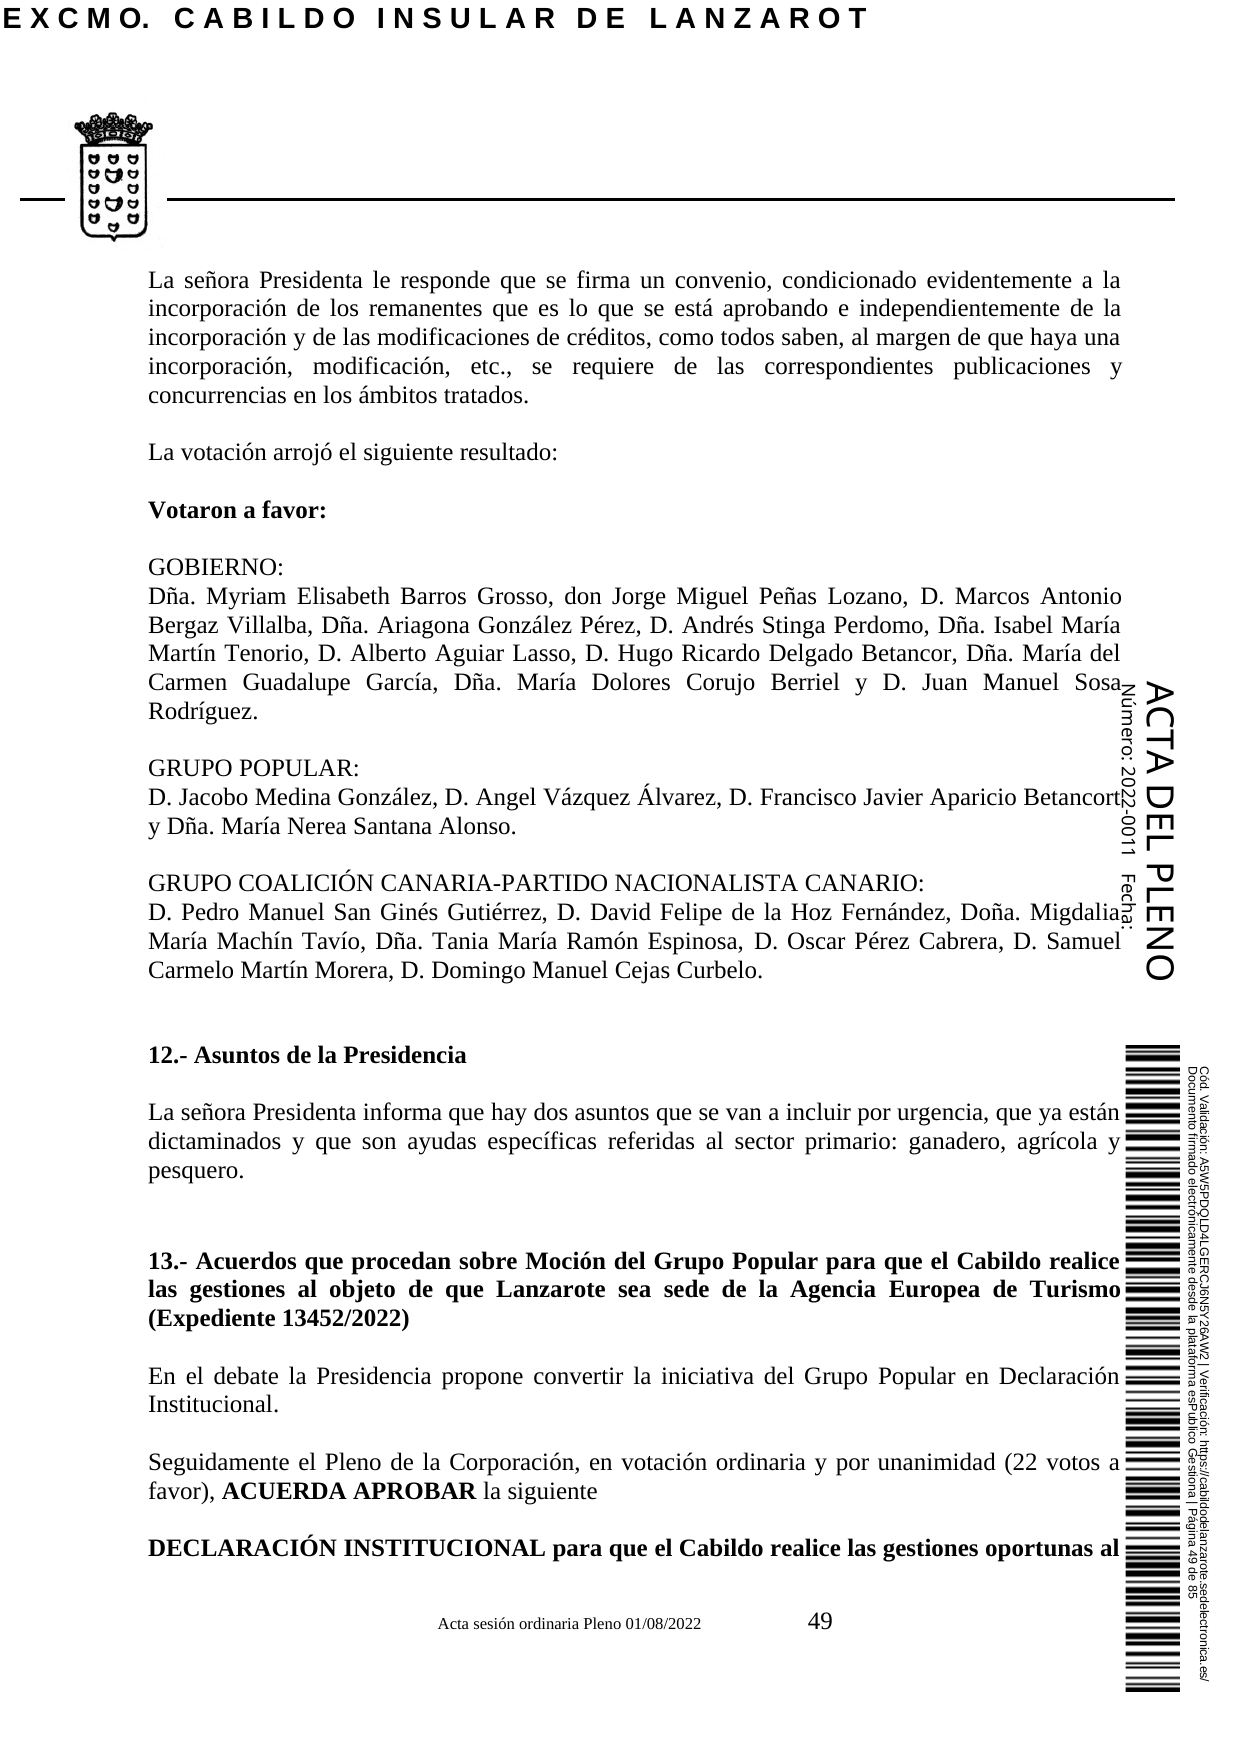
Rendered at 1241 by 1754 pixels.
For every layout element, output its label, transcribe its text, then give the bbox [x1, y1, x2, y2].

text Dña. Myriam Elisabeth Barros Grosso, don Jorge Miguel Peñas Lozano, D. Marcos Antonio Bergaz Villalba, Dña. Ariagona González Pérez, D. Andrés Stinga Perdomo, Dña. Isabel María Martín Tenorio, D. Alberto Aguiar Lasso, D. Hugo Ricardo Delgado Betancor, Dña. María del Carmen Guadalupe García, Dña. María Dolores Corujo Berriel y D. Juan Manuel Sosa Rodríguez. [148, 581, 1122, 725]
text Número: 2022-0011 Fecha: 07/11/2022 [1117, 782, 1140, 868]
text Número: 2022-0011 Fecha: 07/11/2022 [1117, 897, 1140, 1027]
text ACTA DEL PLENO [1140, 681, 1183, 753]
subtitle 13.- Acuerdos que procedan sobre Moción del Grupo Popular para que el Cabildo realice las gestiones al objeto de que Lanzarote sea sede de la Agencia Europea de Turismo (Expediente 13452/2022) [148, 1246, 1122, 1332]
text GRUPO POPULAR: [148, 753, 1190, 782]
text En el debate la Presidencia propone convertir la iniciativa del Grupo Popular en Declaración Institucional. [148, 1361, 1122, 1418]
text Acta sesión ordinaria Pleno 01/08/2022 49 [437, 1606, 1125, 1635]
picture [65, 96, 167, 251]
subtitle Votaron a favor: [148, 495, 1190, 523]
text La señora Presidenta le responde que se firma un convenio, condicionado evidentemente a la incorporación de los remanentes que es lo que se está aprobando e independientemente de la incorporación y de las modificaciones de créditos, como todos saben, al margen de que haya una incorporación, modificación, etc., se requiere de las correspondientes publicaciones y concurrencias en los ámbitos tratados. [148, 265, 1122, 408]
text GRUPO COALICIÓN CANARIA-PARTIDO NACIONALISTA CANARIO: [148, 868, 1190, 897]
text Número: 2022-0011 Fecha: 07/11/2022 [1117, 683, 1140, 753]
text D. Pedro Manuel San Ginés Gutiérrez, D. David Felipe de la Hoz Fernández, Doña. Migdalia María Machín Tavío, Dña. Tania María Ramón Espinosa, D. Oscar Pérez Cabrera, D. Samuel Carmelo Martín Morera, D. Domingo Manuel Cejas Curbelo. [148, 897, 1122, 983]
subtitle DECLARACIÓN INSTITUCIONAL para que el Cabildo realice las gestiones oportunas al [148, 1533, 1125, 1562]
subtitle 12.- Asuntos de la Presidencia [148, 1040, 1190, 1068]
text Seguidamente el Pleno de la Corporación, en votación ordinaria y por unanimidad (22 votos a favor), ACUERDA APROBAR la siguiente [148, 1447, 1122, 1504]
text Cód. Validación: A5W5PDQLD4LGERCJ6N5Y26AW2 | Verificación: https://cabildodelanzarote.sedelectronica.es/ Documento firmado electrónicamente desde la plataforma esPublico Gestiona | Página 49 de 85 [1186, 1066, 1211, 1694]
text ACTA DEL PLENO [1140, 897, 1183, 1027]
text D. Jacobo Medina González, D. Angel Vázquez Álvarez, D. Francisco Javier Aparicio Betancort y Dña. María Nerea Santana Alonso. [148, 782, 1122, 840]
text La señora Presidenta informa que hay dos asuntos que se van a incluir por urgencia, que ya están dictaminados y que son ayudas específicas referidas al sector primario: ganadero, agrícola y pesquero. [148, 1097, 1121, 1183]
picture [1125, 1045, 1180, 1692]
text La votación arrojó el siguiente resultado: [148, 437, 1190, 466]
text ACTA DEL PLENO [1140, 782, 1183, 868]
text GOBIERNO: [148, 552, 1190, 581]
